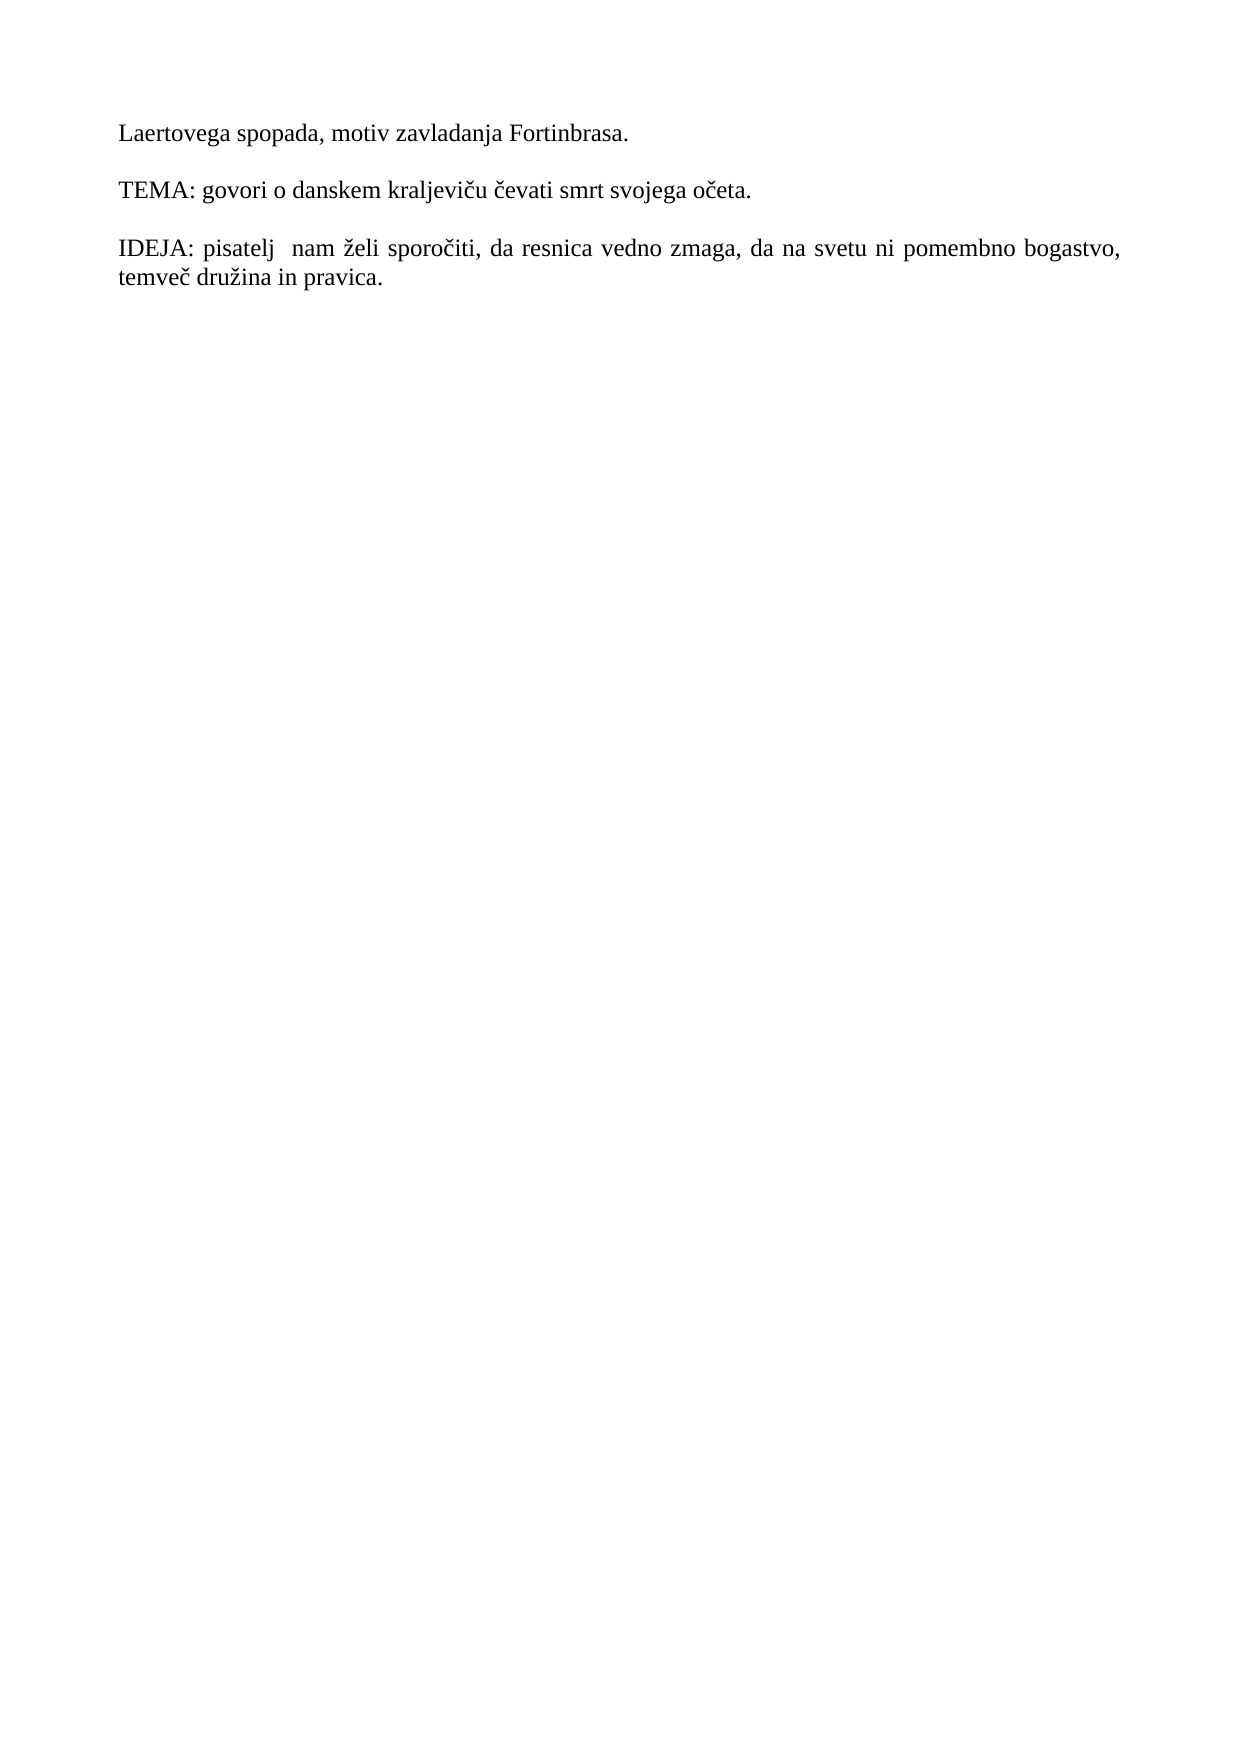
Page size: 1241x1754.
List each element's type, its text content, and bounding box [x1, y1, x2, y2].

text TEMA: govori o danskem kraljeviču čevati smrt svojega očeta. [118, 176, 1122, 204]
text IDEJA: pisatelj nam želi sporočiti, da resnica vedno zmaga, da na svetu ni pomembno bogastvo, temveč družina in pravica. [118, 233, 1122, 291]
text Laertovega spopada, motiv zavladanja Fortinbrasa. [118, 118, 1122, 147]
